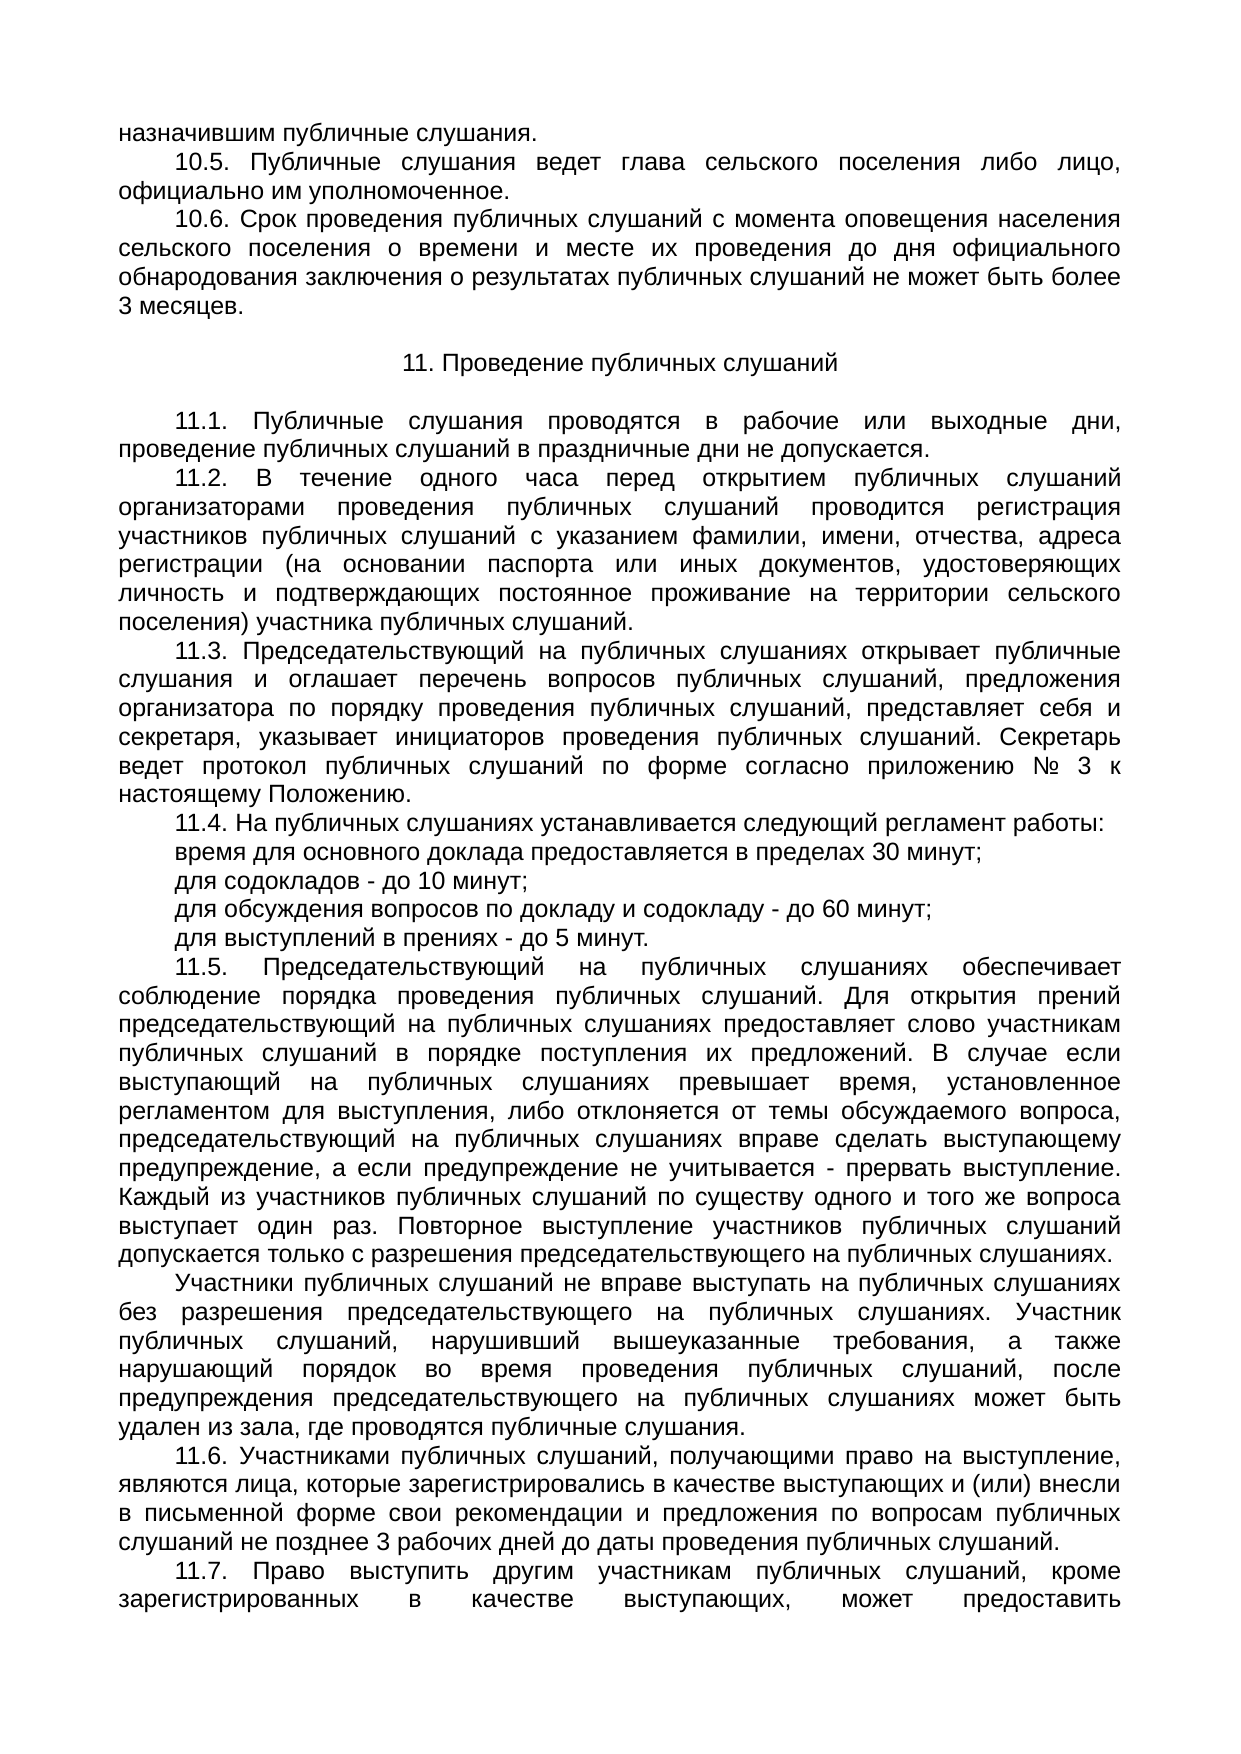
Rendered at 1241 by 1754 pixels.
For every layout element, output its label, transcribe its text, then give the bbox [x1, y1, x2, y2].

text Участники публичных слушаний не вправе выступать на публичных слушаниях без разрешения председательствующего на публичных слушаниях. Участник публичных слушаний, нарушивший вышеуказанные требования, а также нарушающий порядок во время проведения публичных слушаний, после предупреждения председательствующего на публичных слушаниях может быть удален из зала, где проводятся публичные слушания. [118, 1268, 1122, 1441]
text 11.1. Публичные слушания проводятся в рабочие или выходные дни, проведение публичных слушаний в праздничные дни не допускается. [118, 406, 1122, 463]
text 11.5. Председательствующий на публичных слушаниях обеспечивает соблюдение порядка проведения публичных слушаний. Для открытия прений председательствующий на публичных слушаниях предоставляет слово участникам публичных слушаний в порядке поступления их предложений. В случае если выступающий на публичных слушаниях превышает время, установленное регламентом для выступления, либо отклоняется от темы обсуждаемого вопроса, председательствующий на публичных слушаниях вправе сделать выступающему предупреждение, а если предупреждение не учитывается - прервать выступление. Каждый из участников публичных слушаний по существу одного и того же вопроса выступает один раз. Повторное выступление участников публичных слушаний допускается только с разрешения председательствующего на публичных слушаниях. [118, 952, 1122, 1268]
text 11.3. Председательствующий на публичных слушаниях открывает публичные слушания и оглашает перечень вопросов публичных слушаний, предложения организатора по порядку проведения публичных слушаний, представляет себя и секретаря, указывает инициаторов проведения публичных слушаний. Секретарь ведет протокол публичных слушаний по форме согласно приложению № 3 к настоящему Положению. [118, 636, 1122, 808]
text 11.6. Участниками публичных слушаний, получающими право на выступление, являются лица, которые зарегистрировались в качестве выступающих и (или) внесли в письменной форме свои рекомендации и предложения по вопросам публичных слушаний не позднее 3 рабочих дней до даты проведения публичных слушаний. [118, 1441, 1122, 1556]
text 11.7. Право выступить другим участникам публичных слушаний, кроме зарегистрированных в качестве выступающих, может предоставить [118, 1556, 1122, 1613]
text для выступлений в прениях - до 5 минут. [118, 923, 1122, 952]
text 11. Проведение публичных слушаний [118, 348, 1122, 377]
text для обсуждения вопросов по докладу и содокладу - до 60 минут; [118, 894, 1122, 923]
text 11.4. На публичных слушаниях устанавливается следующий регламент работы: [118, 808, 1122, 837]
text время для основного доклада предоставляется в пределах 30 минут; [118, 837, 1122, 866]
text назначившим публичные слушания. [118, 118, 1122, 147]
text для содокладов - до 10 минут; [118, 866, 1122, 894]
text 10.5. Публичные слушания ведет глава сельского поселения либо лицо, официально им уполномоченное. [118, 147, 1122, 204]
text 10.6. Срок проведения публичных слушаний с момента оповещения населения сельского поселения о времени и месте их проведения до дня официального обнародования заключения о результатах публичных слушаний не может быть более 3 месяцев. [118, 204, 1122, 319]
text 11.2. В течение одного часа перед открытием публичных слушаний организаторами проведения публичных слушаний проводится регистрация участников публичных слушаний с указанием фамилии, имени, отчества, адреса регистрации (на основании паспорта или иных документов, удостоверяющих личность и подтверждающих постоянное проживание на территории сельского поселения) участника публичных слушаний. [118, 463, 1122, 636]
